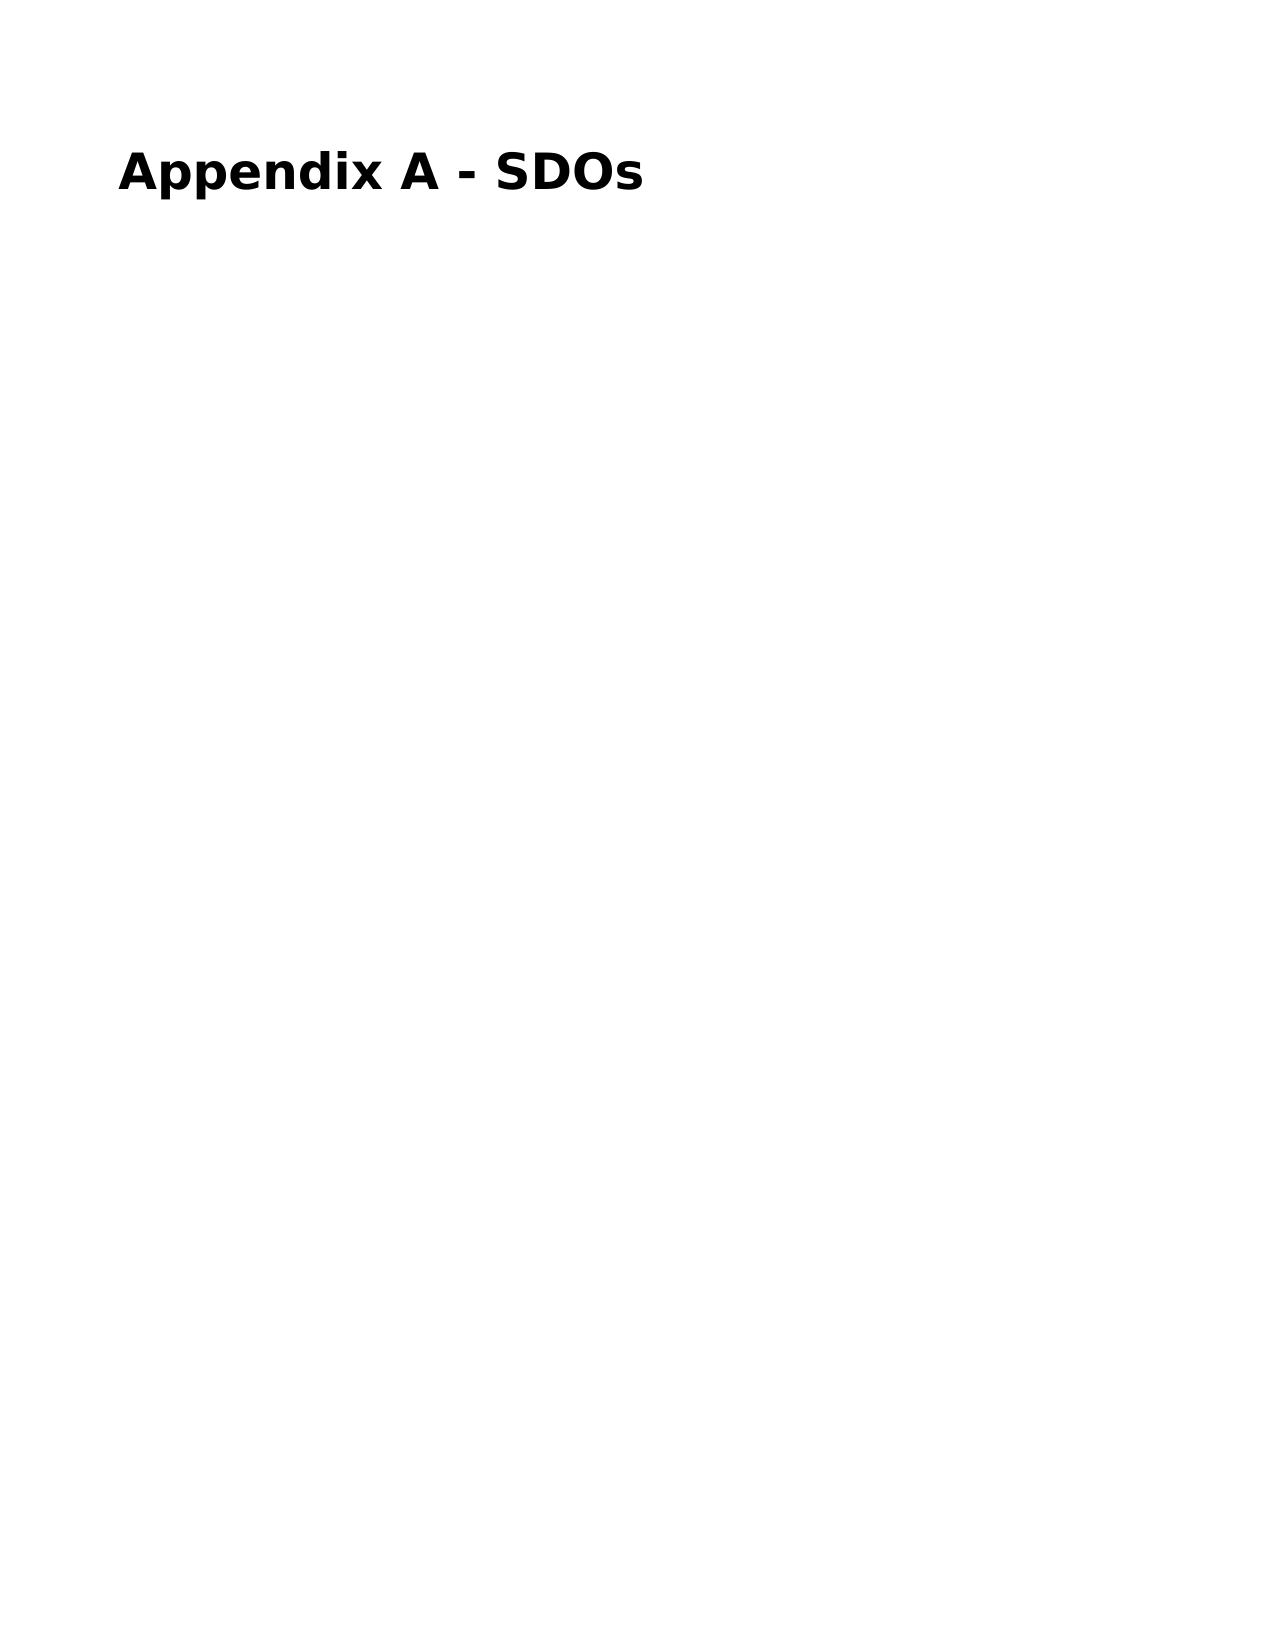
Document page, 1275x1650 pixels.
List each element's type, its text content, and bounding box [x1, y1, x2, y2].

subtitle Appendix A - SDOs [118, 143, 1157, 201]
